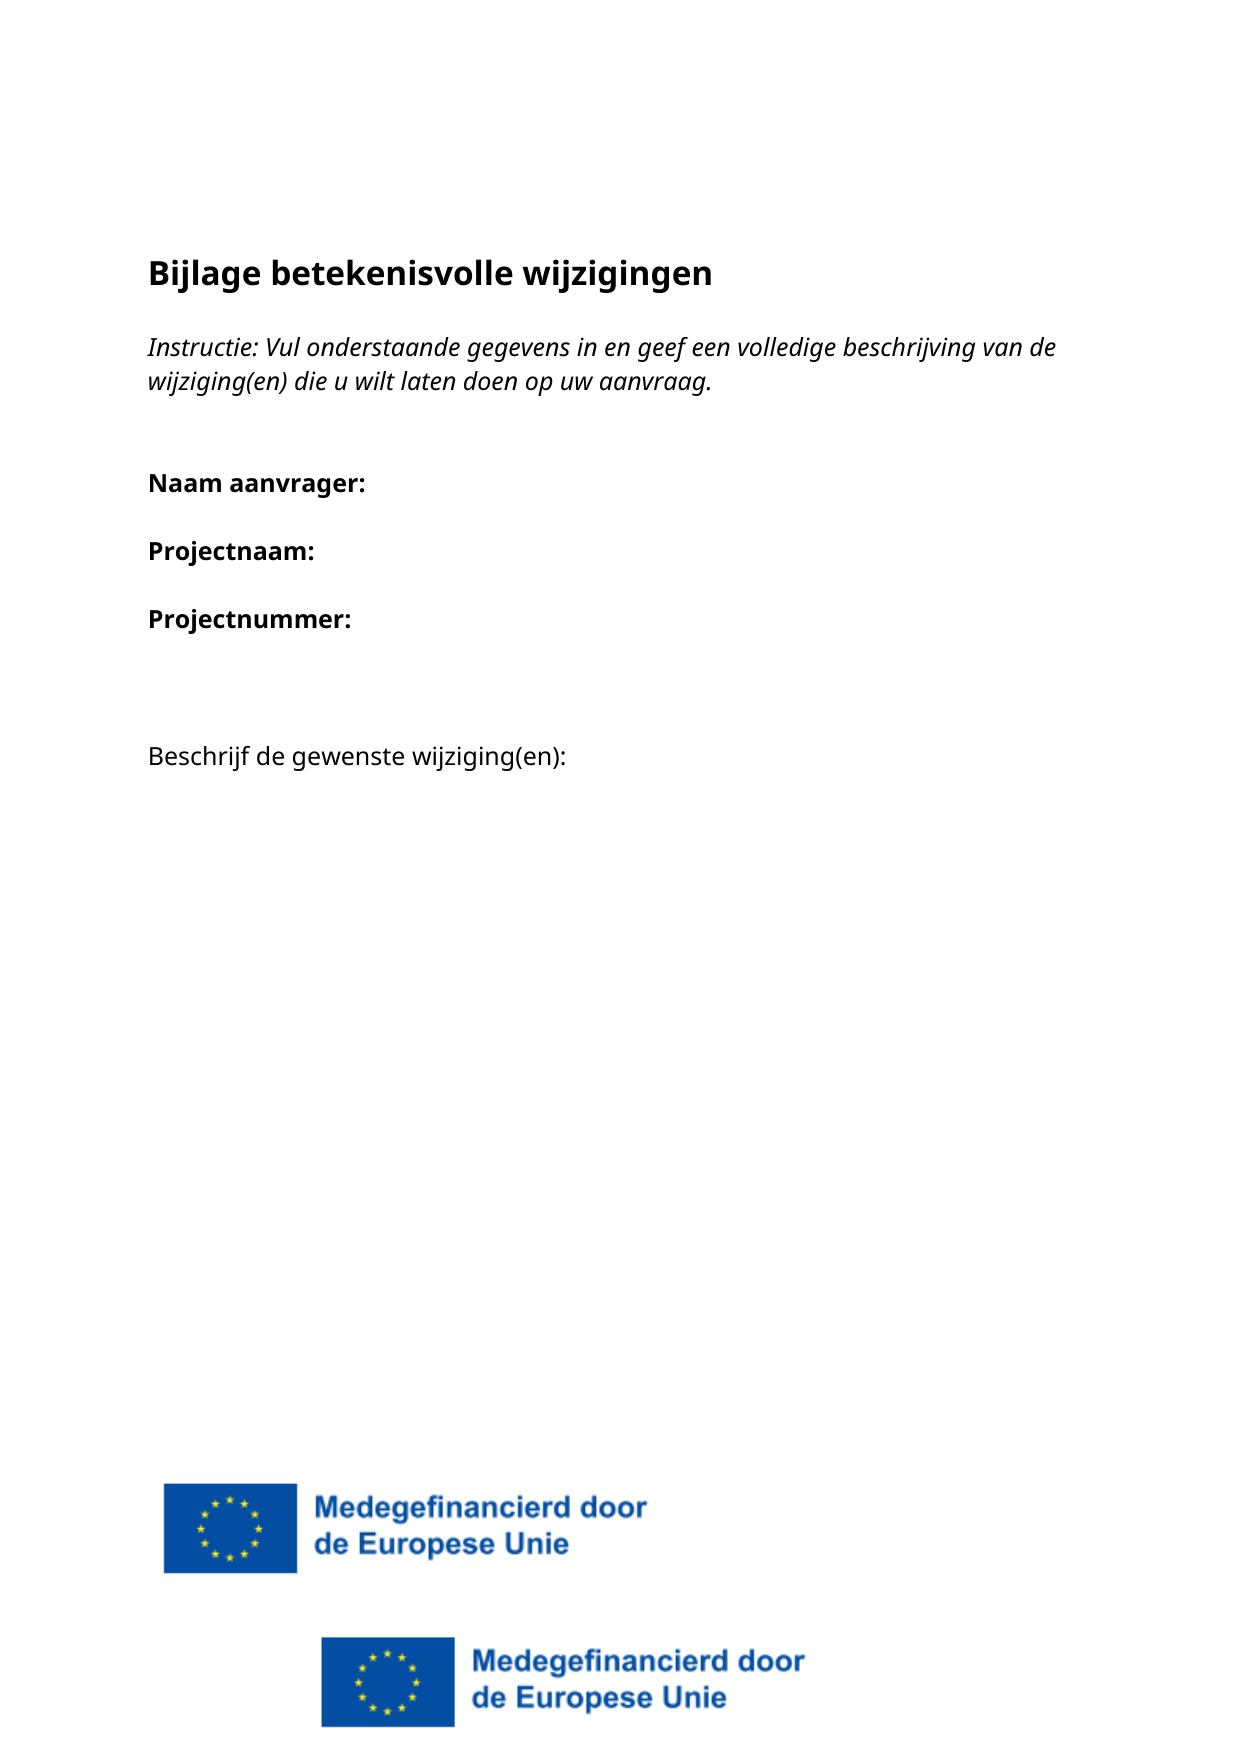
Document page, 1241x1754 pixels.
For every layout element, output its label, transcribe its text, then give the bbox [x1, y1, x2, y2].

text Instructie: Vul onderstaande gegevens in en geef een volledige beschrijving van de wijziging(en) die u wilt laten doen op uw aanvraag. [148, 330, 1093, 398]
text Naam aanvrager: [148, 466, 1093, 500]
text Beschrijf de gewenste wijziging(en): [148, 738, 1093, 772]
text Projectnaam: [148, 534, 1093, 568]
text Projectnummer: [148, 602, 1093, 636]
subtitle Bijlage betekenisvolle wijzigingen [148, 249, 1093, 295]
